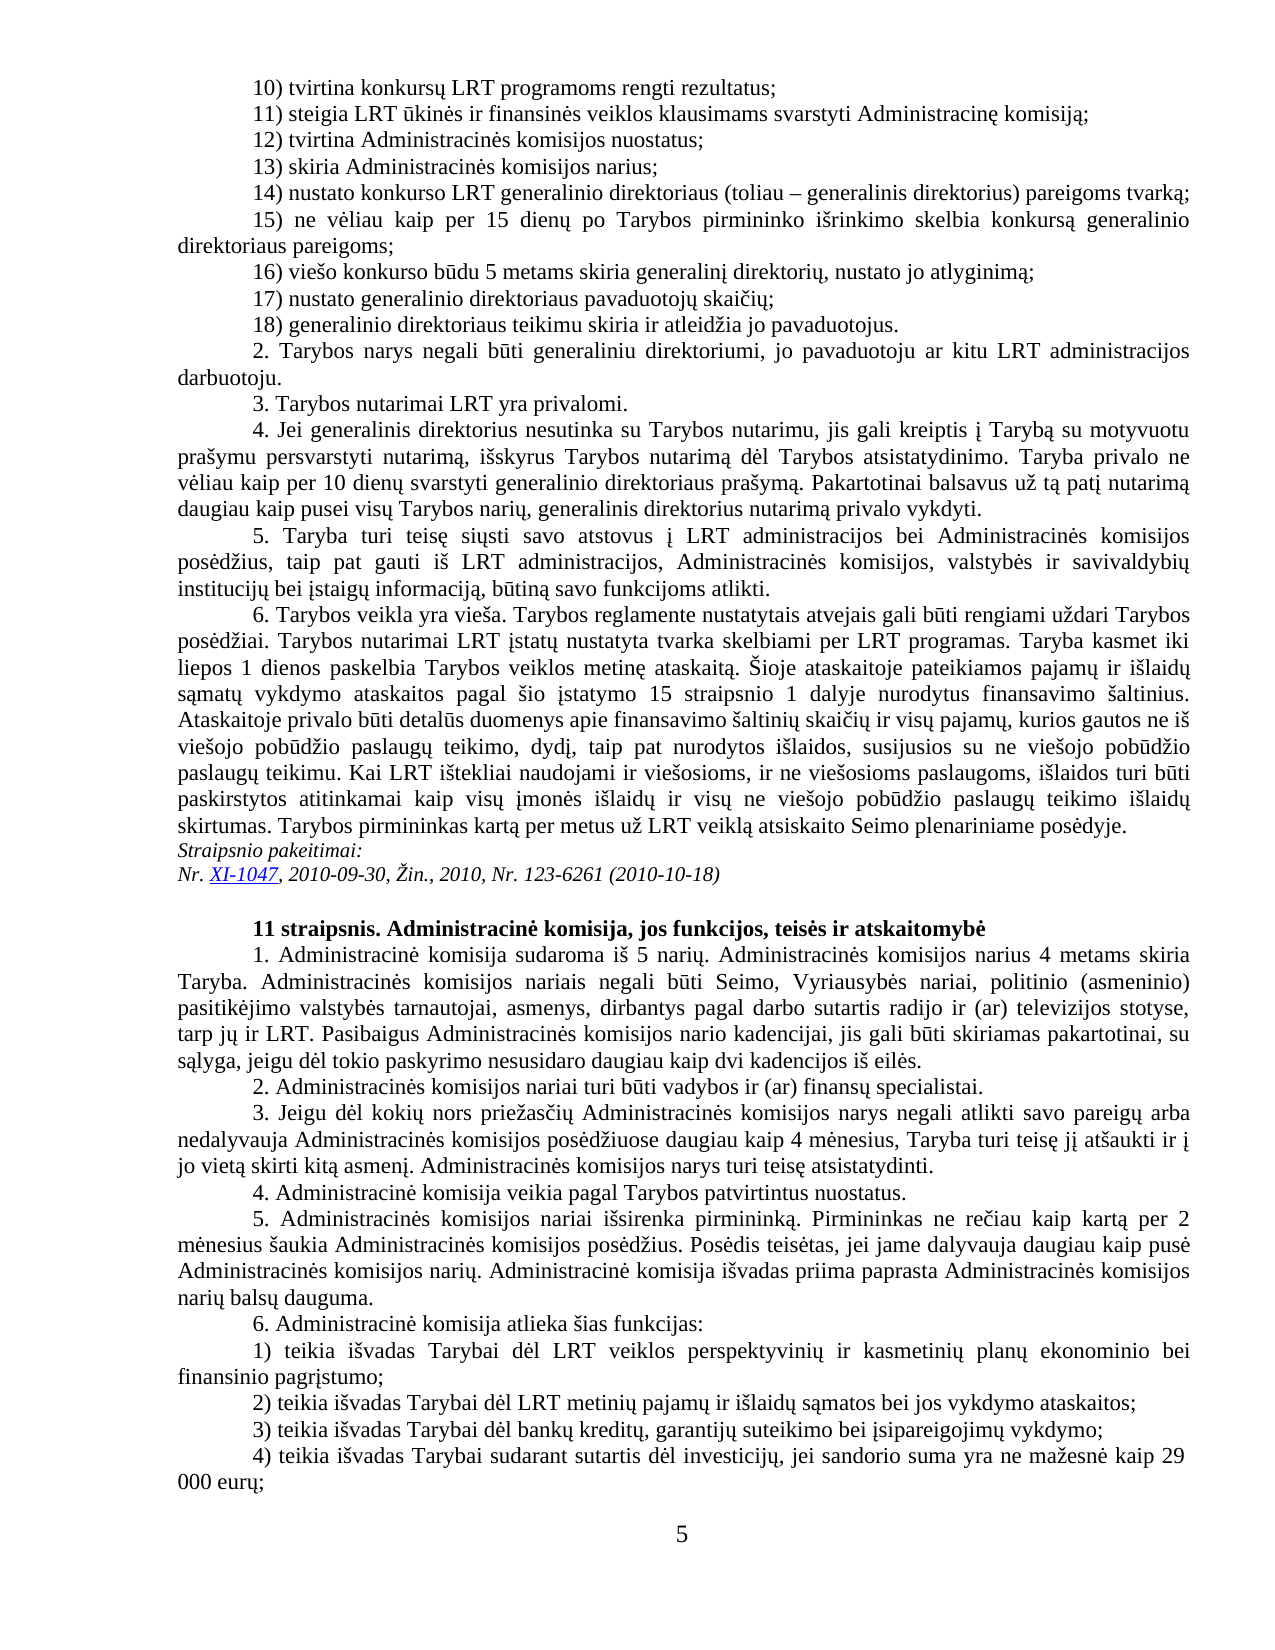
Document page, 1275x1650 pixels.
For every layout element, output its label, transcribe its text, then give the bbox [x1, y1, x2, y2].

text 3) teikia išvadas Tarybai dėl bankų kreditų, garantijų suteikimo bei įsipareigojimų vykdymo; [177, 1416, 1192, 1442]
text 13) skiria Administracinės komisijos narius; [177, 153, 1192, 179]
text 12) tvirtina Administracinės komisijos nuostatus; [177, 127, 1192, 153]
text 11 straipsnis. Administracinė komisija, jos funkcijos, teisės ir atskaitomybė [177, 915, 1192, 941]
text 17) nustato generalinio direktoriaus pavaduotojų skaičių; [177, 285, 1192, 311]
text 2. Administracinės komisijos nariai turi būti vadybos ir (ar) finansų specialistai. [177, 1073, 1192, 1099]
text 4. Administracinė komisija veikia pagal Tarybos patvirtintus nuostatus. [177, 1178, 1192, 1205]
text 1. Administracinė komisija sudaroma iš 5 narių. Administracinės komisijos narius 4 metams skiria Taryba. Administracinės komisijos nariais negali būti Seimo, Vyriausybės nariai, politinio (asmeninio) pasitikėjimo valstybės tarnautojai, asmenys, dirbantys pagal darbo sutartis radijo ir (ar) televizijos stotyse, tarp jų ir LRT. Pasibaigus Administracinės komisijos nario kadencijai, jis gali būti skiriamas pakartotinai, su sąlyga, jeigu dėl tokio paskyrimo nesusidaro daugiau kaip dvi kadencijos iš eilės. [177, 941, 1192, 1073]
text 6. Tarybos veikla yra vieša. Tarybos reglamente nustatytais atvejais gali būti rengiami uždari Tarybos posėdžiai. Tarybos nutarimai LRT įstatų nustatyta tvarka skelbiami per LRT programas. Taryba kasmet iki liepos 1 dienos paskelbia Tarybos veiklos metinę ataskaitą. Šioje ataskaitoje pateikiamos pajamų ir išlaidų sąmatų vykdymo ataskaitos pagal šio įstatymo 15 straipsnio 1 dalyje nurodytus finansavimo šaltinius. Ataskaitoje privalo būti detalūs duomenys apie finansavimo šaltinių skaičių ir visų pajamų, kurios gautos ne iš viešojo pobūdžio paslaugų teikimo, dydį, taip pat nurodytos išlaidos, susijusios su ne viešojo pobūdžio paslaugų teikimu. Kai LRT ištekliai naudojami ir viešosioms, ir ne viešosioms paslaugoms, išlaidos turi būti paskirstytos atitinkamai kaip visų įmonės išlaidų ir visų ne viešojo pobūdžio paslaugų teikimo išlaidų skirtumas. Tarybos pirmininkas kartą per metus už LRT veiklą atsiskaito Seimo plenariniame posėdyje. [177, 601, 1192, 838]
text Nr. XI-1047, 2010-09-30, Žin., 2010, Nr. 123-6261 (2010-10-18) [177, 862, 1186, 886]
text Straipsnio pakeitimai: [177, 838, 1192, 862]
text 1) teikia išvadas Tarybai dėl LRT veiklos perspektyvinių ir kasmetinių planų ekonominio bei finansinio pagrįstumo; [177, 1337, 1192, 1389]
text 11) steigia LRT ūkinės ir finansinės veiklos klausimams svarstyti Administracinę komisiją; [177, 100, 1192, 127]
text 5. Administracinės komisijos nariai išsirenka pirmininką. Pirmininkas ne rečiau kaip kartą per 2 mėnesius šaukia Administracinės komisijos posėdžius. Posėdis teisėtas, jei jame dalyvauja daugiau kaip pusė Administracinės komisijos narių. Administracinė komisija išvadas priima paprasta Administracinės komisijos narių balsų dauguma. [177, 1205, 1192, 1310]
text 3. Tarybos nutarimai LRT yra privalomi. [177, 390, 1192, 416]
text 16) viešo konkurso būdu 5 metams skiria generalinį direktorių, nustato jo atlyginimą; [177, 258, 1192, 285]
text 4. Jei generalinis direktorius nesutinka su Tarybos nutarimu, jis gali kreiptis į Tarybą su motyvuotu prašymu persvarstyti nutarimą, išskyrus Tarybos nutarimą dėl Tarybos atsistatydinimo. Taryba privalo ne vėliau kaip per 10 dienų svarstyti generalinio direktoriaus prašymą. Pakartotinai balsavus už tą patį nutarimą daugiau kaip pusei visų Tarybos narių, generalinis direktorius nutarimą privalo vykdyti. [177, 416, 1192, 522]
text 18) generalinio direktoriaus teikimu skiria ir atleidžia jo pavaduotojus. [177, 311, 1192, 337]
text 14) nustato konkurso LRT generalinio direktoriaus (toliau – generalinis direktorius) pareigoms tvarką; [177, 179, 1192, 206]
text 3. Jeigu dėl kokių nors priežasčių Administracinės komisijos narys negali atlikti savo pareigų arba nedalyvauja Administracinės komisijos posėdžiuose daugiau kaip 4 mėnesius, Taryba turi teisę jį atšaukti ir į jo vietą skirti kitą asmenį. Administracinės komisijos narys turi teisę atsistatydinti. [177, 1099, 1192, 1178]
text 5. Taryba turi teisę siųsti savo atstovus į LRT administracijos bei Administracinės komisijos posėdžius, taip pat gauti iš LRT administracijos, Administracinės komisijos, valstybės ir savivaldybių institucijų bei įstaigų informaciją, būtiną savo funkcijoms atlikti. [177, 522, 1192, 601]
text 2. Tarybos narys negali būti generaliniu direktoriumi, jo pavaduotoju ar kitu LRT administracijos darbuotoju. [177, 337, 1192, 390]
text 15) ne vėliau kaip per 15 dienų po Tarybos pirmininko išrinkimo skelbia konkursą generalinio direktoriaus pareigoms; [177, 206, 1192, 258]
text 6. Administracinė komisija atlieka šias funkcijas: [177, 1310, 1192, 1337]
text 2) teikia išvadas Tarybai dėl LRT metinių pajamų ir išlaidų sąmatos bei jos vykdymo ataskaitos; [177, 1389, 1192, 1416]
text 4) teikia išvadas Tarybai sudarant sutartis dėl investicijų, jei sandorio suma yra ne mažesnė kaip 29 000 eurų; [177, 1442, 1186, 1495]
text 10) tvirtina konkursų LRT programoms rengti rezultatus; [177, 74, 1192, 100]
